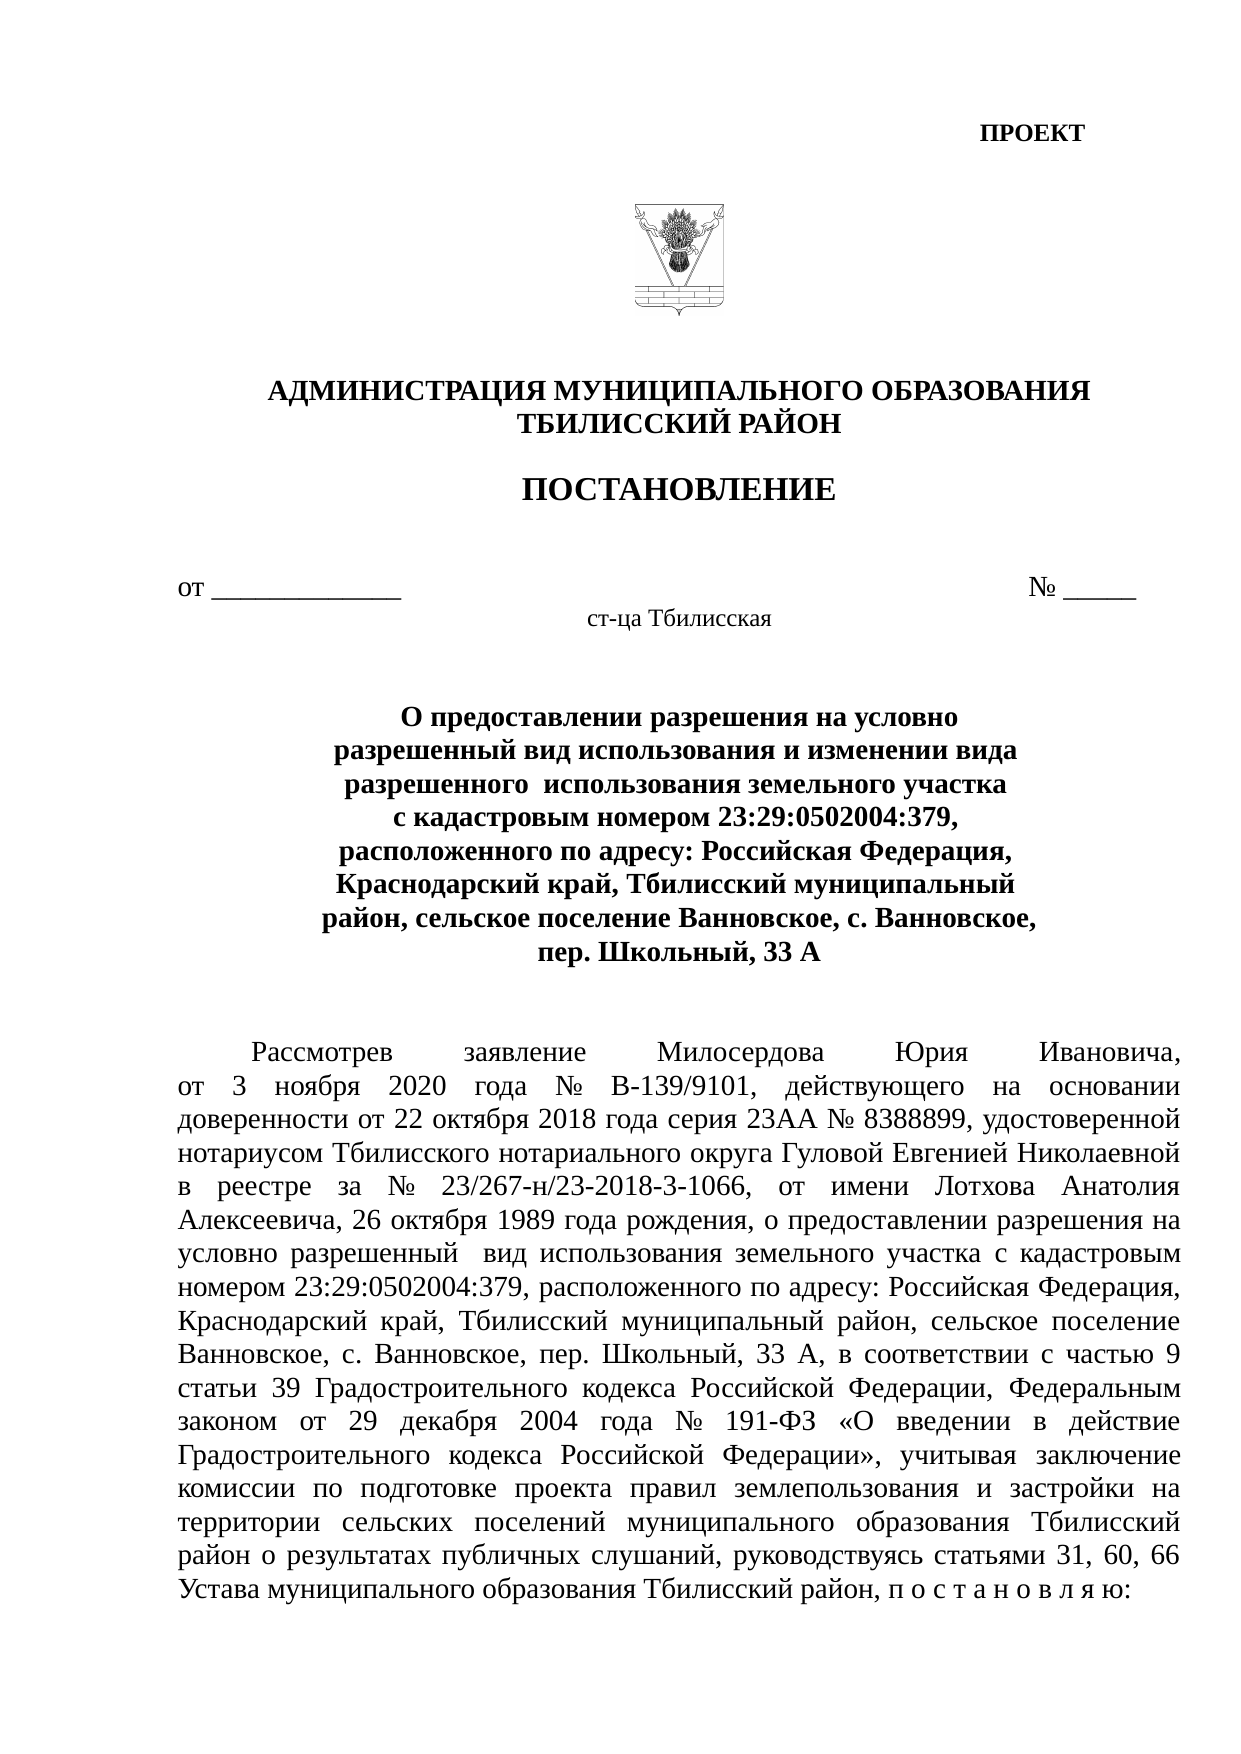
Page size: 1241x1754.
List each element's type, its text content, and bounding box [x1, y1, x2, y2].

text Краснодарский край, Тбилисский муниципальный [177, 867, 1181, 900]
text разрешенный вид использования и изменении вида [177, 732, 1181, 766]
text ТБИЛИССКИЙ РАЙОН [177, 406, 1181, 440]
text АДМИНИСТРАЦИЯ МУНИЦИПАЛЬНОГО ОБРАЗОВАНИЯ [177, 373, 1181, 406]
text Рассмотрев заявление Милосердова Юрия Ивановича, от 3 ноября 2020 года № В-139/9101, действующего на основании доверенности от 22 октября 2018 года серия 23АА № 8388899, удостоверенной нотариусом Тбилисского нотариального округа Гуловой Евгенией Николаевной в реестре за № 23/267-н/23-2018-3-1066, от имени Лотхова Анатолия Алексеевича, 26 октября 1989 года рождения, о предоставлении разрешения на условно разрешенный вид использования земельного участка с кадастровым номером 23:29:0502004:379, расположенного по адресу: Российская Федерация, Краснодарский край, Тбилисский муниципальный район, сельское поселение Ванновское, с. Ванновское, пер. Школьный, 33 А, в соответствии с частью 9 статьи 39 Градостроительного кодекса Российской Федерации, Федеральным законом от 29 декабря 2004 года № 191-ФЗ «О введении в действие Градостроительного кодекса Российской Федерации», учитывая заключение комиссии по подготовке проекта правил землепользования и застройки на территории сельских поселений муниципального образования Тбилисский район о результатах публичных слушаний, руководствуясь статьями 31, 60, 66 Устава муниципального образования Тбилисский район, п о с т а н о в л я ю: [177, 1034, 1181, 1604]
text с кадастровым номером 23:29:0502004:379, [177, 799, 1181, 833]
text ПРОЕКТ [177, 118, 1181, 147]
text пер. Школьный, 33 А [177, 934, 1181, 967]
text О предоставлении разрешения на условно [177, 699, 1181, 732]
text разрешенного использования земельного участка [177, 766, 1181, 799]
text район, сельское поселение Ванновское, с. Ванновское, [177, 900, 1181, 934]
text от _____________ № _____ [177, 569, 1181, 603]
text расположенного по адресу: Российская Федерация, [177, 833, 1181, 867]
picture [635, 204, 724, 316]
text ПОСТАНОВЛЕНИЕ [177, 469, 1181, 507]
text ст-ца Тбилисская [177, 603, 1181, 632]
